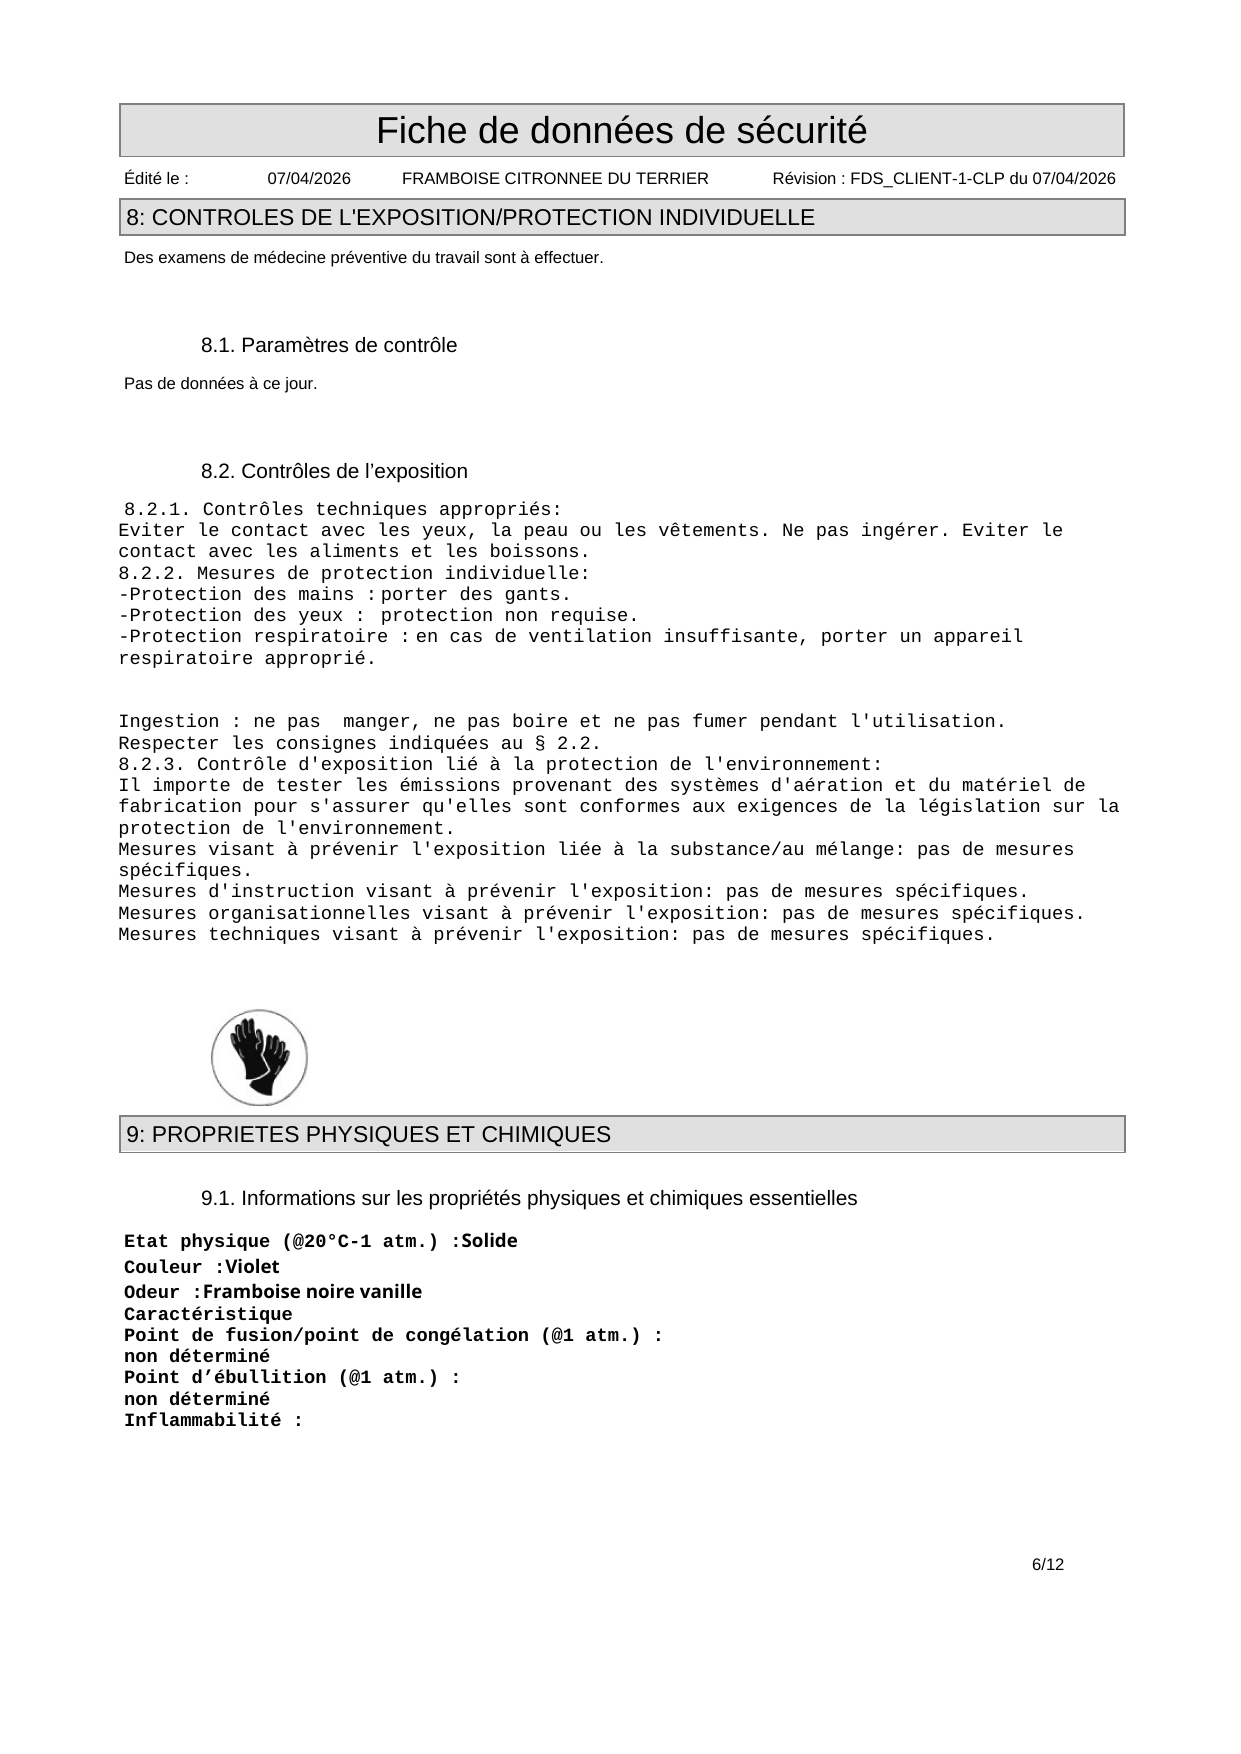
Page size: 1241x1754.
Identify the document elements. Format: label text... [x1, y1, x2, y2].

text non déterminé [118, 1347, 1122, 1368]
text -Protection respiratoire : en cas de ventilation insuffisante, porter un appareil respiratoire approprié. [118, 627, 1122, 670]
text 6/12 [118, 1555, 1122, 1574]
text -Protection des yeux : protection non requise. [118, 606, 1122, 627]
table_header Fiche de données de sécurité [121, 105, 1123, 156]
text Mesures techniques visant à prévenir l'exposition: pas de mesures spécifiques. [118, 925, 1122, 946]
picture [206, 1008, 313, 1107]
text Mesures d'instruction visant à prévenir l'exposition: pas de mesures spécifiques. [118, 882, 1122, 903]
text Pas de données à ce jour. [118, 374, 1122, 393]
table_header 9.1. Informations sur les propriétés physiques et chimiques essentielles [195, 1181, 1199, 1215]
table_header 8.2. Contrôles de l’exposition [195, 453, 1199, 488]
table_header 8: CONTROLES DE L'EXPOSITION/PROTECTION INDIVIDUELLE [121, 200, 1124, 234]
table_header 9: PROPRIETES PHYSIQUES ET CHIMIQUES [121, 1117, 1124, 1151]
text Odeur :Framboise noire vanille [118, 1279, 1122, 1304]
text Eviter le contact avec les yeux, la peau ou les vêtements. Ne pas ingérer. Eviter le contact avec les aliments et les boissons. [118, 521, 1122, 563]
table_header 8.1. Paramètres de contrôle [195, 327, 1199, 362]
text non déterminé [118, 1389, 1122, 1411]
text Ingestion : ne pas manger, ne pas boire et ne pas fumer pendant l'utilisation. [118, 712, 1122, 733]
text Point de fusion/point de congélation (@1 atm.) : [118, 1326, 1122, 1347]
text 8.2.1. Contrôles techniques appropriés: [118, 500, 1122, 521]
text Point d’ébullition (@1 atm.) : [118, 1368, 1122, 1389]
text 8.2.3. Contrôle d'exposition lié à la protection de l'environnement: [118, 755, 1122, 776]
text Mesures organisationnelles visant à prévenir l'exposition: pas de mesures spécifiques. [118, 903, 1122, 925]
text Respecter les consignes indiquées au § 2.2. [118, 733, 1122, 755]
text Inflammabilité : [118, 1411, 1122, 1432]
text Couleur :Violet [118, 1253, 1122, 1279]
text Etat physique (@20°C-1 atm.) :Solide [118, 1227, 1122, 1253]
text Édité le : 07/04/2026 FRAMBOISE CITRONNEE DU TERRIER Révision : FDS_CLIENT-1-CLP du 07/04/2026 [118, 169, 1122, 188]
text -Protection des mains : porter des gants. [118, 585, 1122, 606]
text Il importe de tester les émissions provenant des systèmes d'aération et du matériel de fabrication pour s'assurer qu'elles sont conformes aux exigences de la législation sur la protection de l'environnement. [118, 776, 1122, 840]
text Des examens de médecine préventive du travail sont à effectuer. [118, 248, 1122, 267]
text 8.2.2. Mesures de protection individuelle: [118, 563, 1122, 585]
text Mesures visant à prévenir l'exposition liée à la substance/au mélange: pas de mesures spécifiques. [118, 840, 1122, 882]
text Caractéristique [118, 1304, 1122, 1326]
